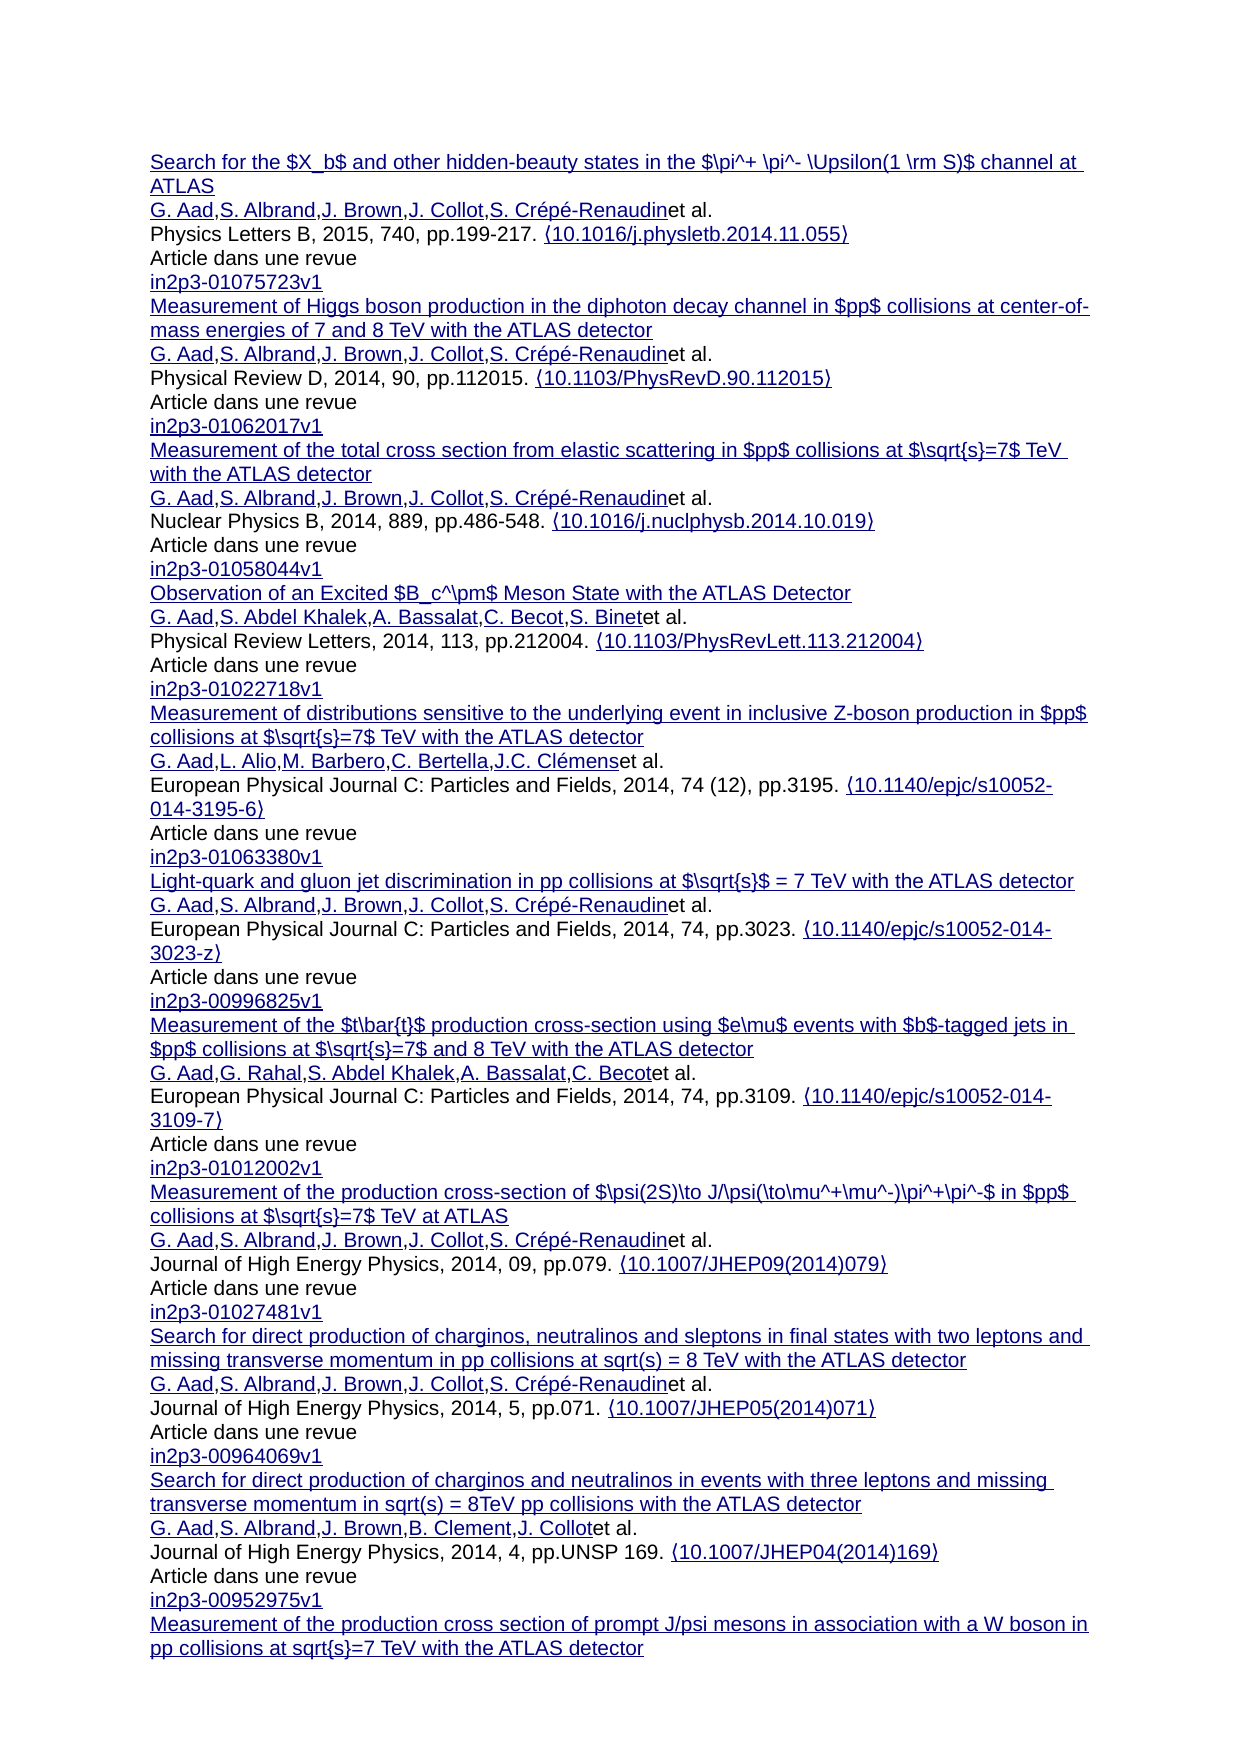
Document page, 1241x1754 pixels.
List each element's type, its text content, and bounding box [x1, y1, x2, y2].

table_cell Search for direct production of charginos, neutralinos and sleptons in final states with two leptons and [150, 1324, 1090, 1345]
table_cell Measurement of Higgs boson production in the diphoton decay channel in $pp$ collisions at center-of- [150, 294, 1090, 315]
table_cell missing transverse momentum in pp collisions at sqrt(s) = 8 TeV with the ATLAS detector G. Aad,S. Albrand,J. Brown,J. Collot,S. Crépé-Renaudinet al. Journal of High Energy Physics, 2014, 5, pp.071. ⟨10.1007/JHEP05(2014)071⟩ Article dans une revue in2p3-00964069v1 [150, 1346, 1090, 1468]
table_cell Measurement of the production cross section of prompt J/psi mesons in association with a W boson in pp collisions at sqrt{s}=7 TeV with the ATLAS detector [150, 1611, 1090, 1659]
table_cell Measurement of the production cross-section of $\psi(2S)\to J/\psi(\to\mu^+\mu^-)\pi^+\pi^-$ in $pp$ collisions at $\sqrt{s}=7$ TeV at ATLAS G. Aad,S. Albrand,J. Brown,J. Collot,S. Crépé-Renaudinet al. Journal of High Energy Physics, 2014, 09, pp.079. ⟨10.1007/JHEP09(2014)079⟩ Article dans une revue in2p3-01027481v1 [150, 1180, 1090, 1324]
table_cell Light-quark and gluon jet discrimination in pp collisions at $\sqrt{s}$ = 7 TeV with the ATLAS detector G. Aad,S. Albrand,J. Brown,J. Collot,S. Crépé-Renaudinet al. European Physical Journal C: Particles and Fields, 2014, 74, pp.3023. ⟨10.1140/epjc/s10052-014-3023-z⟩ Article dans une revue in2p3-00996825v1 [150, 869, 1090, 1012]
table_cell Search for the $X_b$ and other hidden-beauty states in the $\pi^+ \pi^- \Upsilon(1 \rm S)$ channel at ATLAS G. Aad,S. Albrand,J. Brown,J. Collot,S. Crépé-Renaudinet al. Physics Letters B, 2015, 740, pp.199-217. ⟨10.1016/j.physletb.2014.11.055⟩ Article dans une revue in2p3-01075723v1 [150, 150, 1090, 294]
table_cell Measurement of the total cross section from elastic scattering in $pp$ collisions at $\sqrt{s}=7$ TeV with the ATLAS detector G. Aad,S. Albrand,J. Brown,J. Collot,S. Crépé-Renaudinet al. Nuclear Physics B, 2014, 889, pp.486-548. ⟨10.1016/j.nuclphysb.2014.10.019⟩ Article dans une revue in2p3-01058044v1 [150, 438, 1090, 581]
table_cell mass energies of 7 and 8 TeV with the ATLAS detector G. Aad,S. Albrand,J. Brown,J. Collot,S. Crépé-Renaudinet al. Physical Review D, 2014, 90, pp.112015. ⟨10.1103/PhysRevD.90.112015⟩ Article dans une revue in2p3-01062017v1 [150, 316, 1090, 437]
table_cell Observation of an Excited $B_c^\pm$ Meson State with the ATLAS Detector G. Aad,S. Abdel Khalek,A. Bassalat,C. Becot,S. Binetet al. Physical Review Letters, 2014, 113, pp.212004. ⟨10.1103/PhysRevLett.113.212004⟩ Article dans une revue in2p3-01022718v1 [150, 581, 1090, 701]
table_cell Measurement of distributions sensitive to the underlying event in inclusive Z-boson production in $pp$ collisions at $\sqrt{s}=7$ TeV with the ATLAS detector G. Aad,L. Alio,M. Barbero,C. Bertella,J.C. Clémenset al. European Physical Journal C: Particles and Fields, 2014, 74 (12), pp.3195. ⟨10.1140/epjc/s10052-014-3195-6⟩ Article dans une revue in2p3-01063380v1 [150, 701, 1090, 869]
table_cell Measurement of the $t\bar{t}$ production cross-section using $e\mu$ events with $b$-tagged jets in $pp$ collisions at $\sqrt{s}=7$ and 8 TeV with the ATLAS detector G. Aad,G. Rahal,S. Abdel Khalek,A. Bassalat,C. Becotet al. European Physical Journal C: Particles and Fields, 2014, 74, pp.3109. ⟨10.1140/epjc/s10052-014-3109-7⟩ Article dans une revue in2p3-01012002v1 [150, 1013, 1090, 1180]
table_cell Search for direct production of charginos and neutralinos in events with three leptons and missing transverse momentum in sqrt(s) = 8TeV pp collisions with the ATLAS detector G. Aad,S. Albrand,J. Brown,B. Clement,J. Collotet al. Journal of High Energy Physics, 2014, 4, pp.UNSP 169. ⟨10.1007/JHEP04(2014)169⟩ Article dans une revue in2p3-00952975v1 [150, 1468, 1090, 1611]
